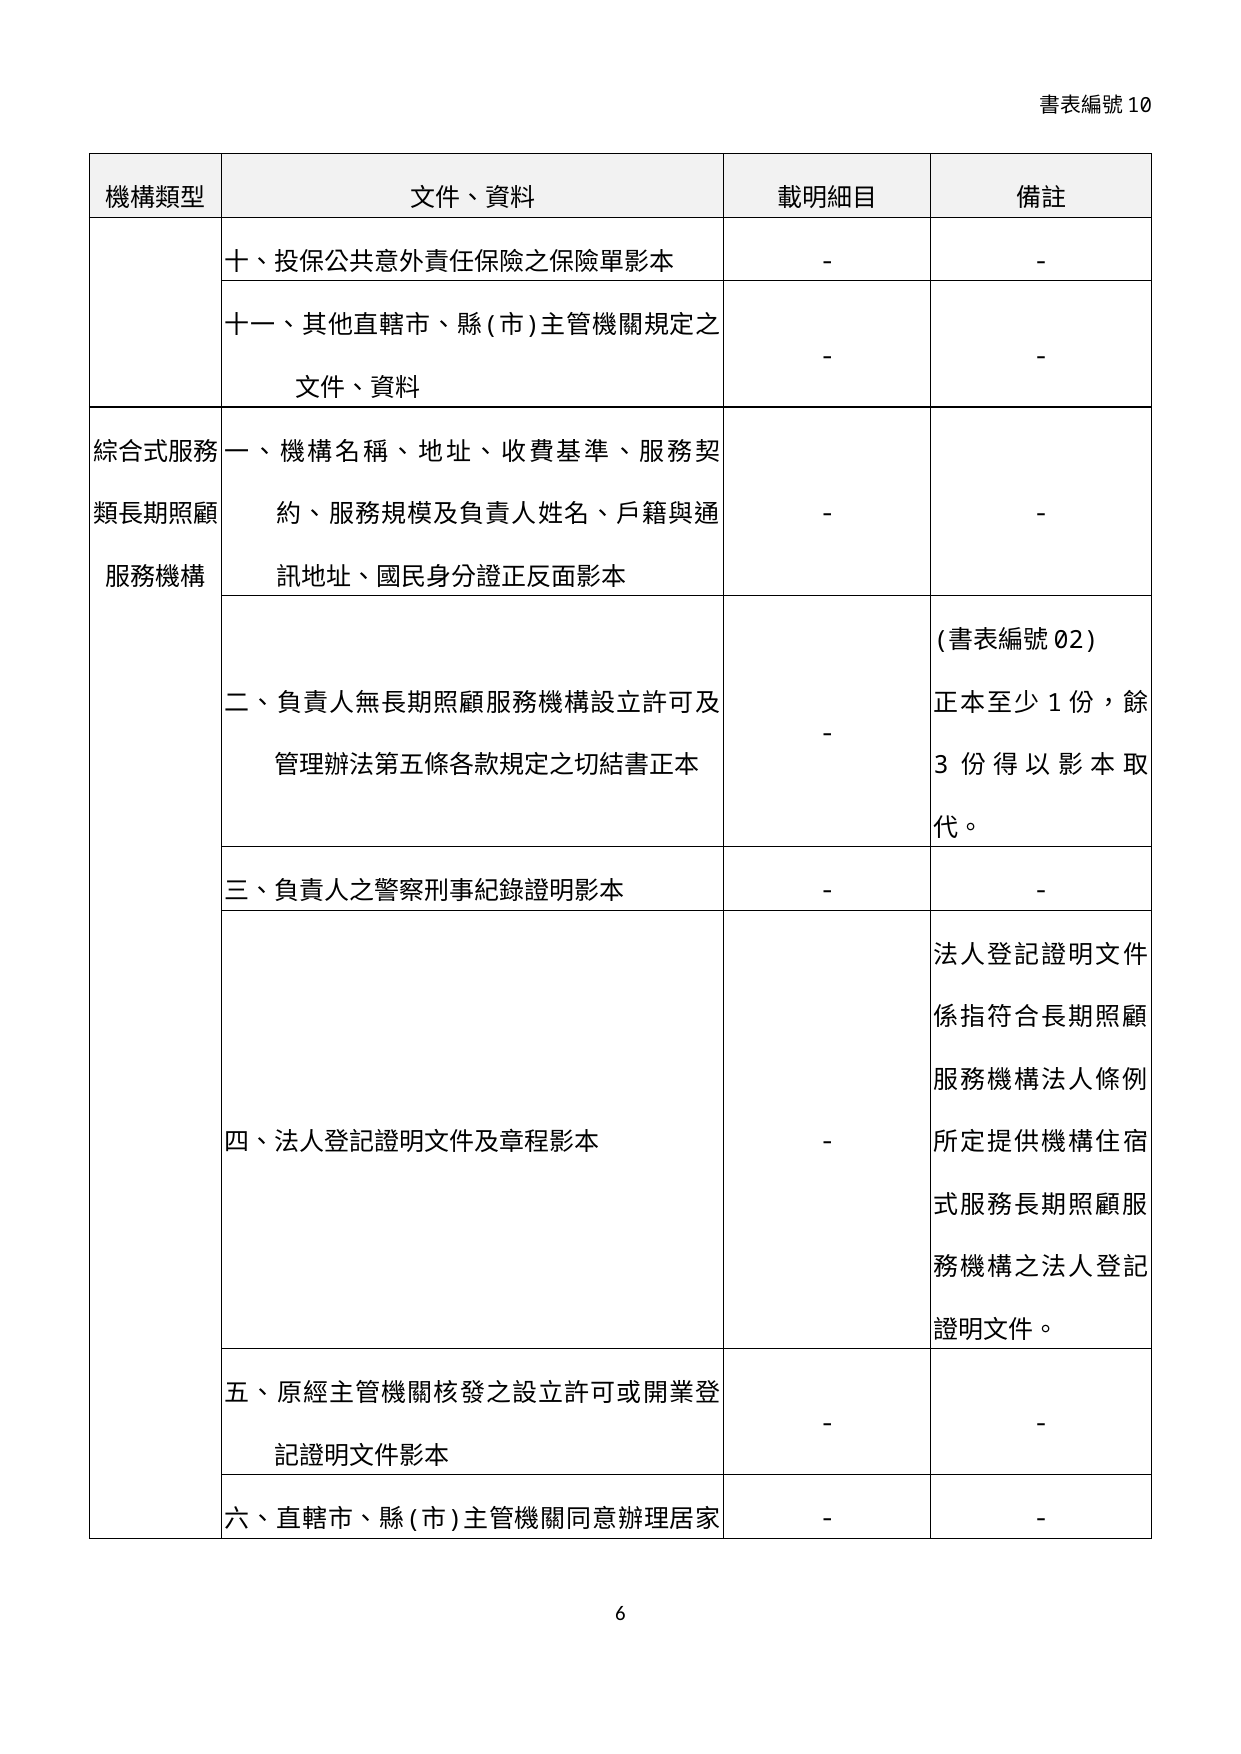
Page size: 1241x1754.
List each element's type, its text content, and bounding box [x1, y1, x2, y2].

table_cell 六、直轄市、縣(市)主管機關同意辦理居家 [222, 1475, 723, 1538]
table_cell - [724, 281, 930, 406]
table_cell - [724, 218, 930, 280]
table_cell - [724, 1349, 930, 1474]
table_header 文件、資料 [222, 154, 723, 217]
table_cell - [931, 1349, 1151, 1474]
table_cell - [931, 281, 1151, 406]
table_header 備註 [931, 154, 1151, 217]
table_cell - [931, 847, 1151, 909]
table_cell 法人登記證明文件係指符合長期照顧服務機構法人條例所定提供機構住宿式服務長期照顧服務機構之法人登記證明文件。 [931, 911, 1151, 1348]
table_cell 三、負責人之警察刑事紀錄證明影本 [222, 847, 723, 909]
table_cell 四、法人登記證明文件及章程影本 [222, 911, 723, 1348]
table_cell 二、負責人無長期照顧服務機構設立許可及管理辦法第五條各款規定之切結書正本 [222, 596, 723, 846]
table_cell - [931, 218, 1151, 280]
table_cell - [724, 911, 930, 1348]
table_cell - [724, 408, 930, 595]
table_header 機構類型 [90, 154, 221, 217]
table_cell 一、機構名稱、地址、收費基準、服務契約、服務規模及負責人姓名、戶籍與通訊地址、國民身分證正反面影本 [222, 408, 723, 595]
table_cell (書表編號02) 正本至少1份，餘3份得以影本取代。 [931, 596, 1151, 846]
table_header 載明細目 [724, 154, 930, 217]
table_cell 十、投保公共意外責任保險之保險單影本 [222, 218, 723, 280]
table_cell 十一、其他直轄市、縣(市)主管機關規定之文件、資料 [222, 281, 723, 406]
table_cell - [931, 408, 1151, 595]
table_cell 五、原經主管機關核發之設立許可或開業登記證明文件影本 [222, 1349, 723, 1474]
table_cell - [931, 1475, 1151, 1538]
table_cell - [724, 847, 930, 909]
table_cell - [724, 1475, 930, 1538]
table_cell - [724, 596, 930, 846]
table_cell [90, 218, 221, 406]
table_cell 綜合式服務類長期照顧服務機構 [90, 408, 221, 1538]
